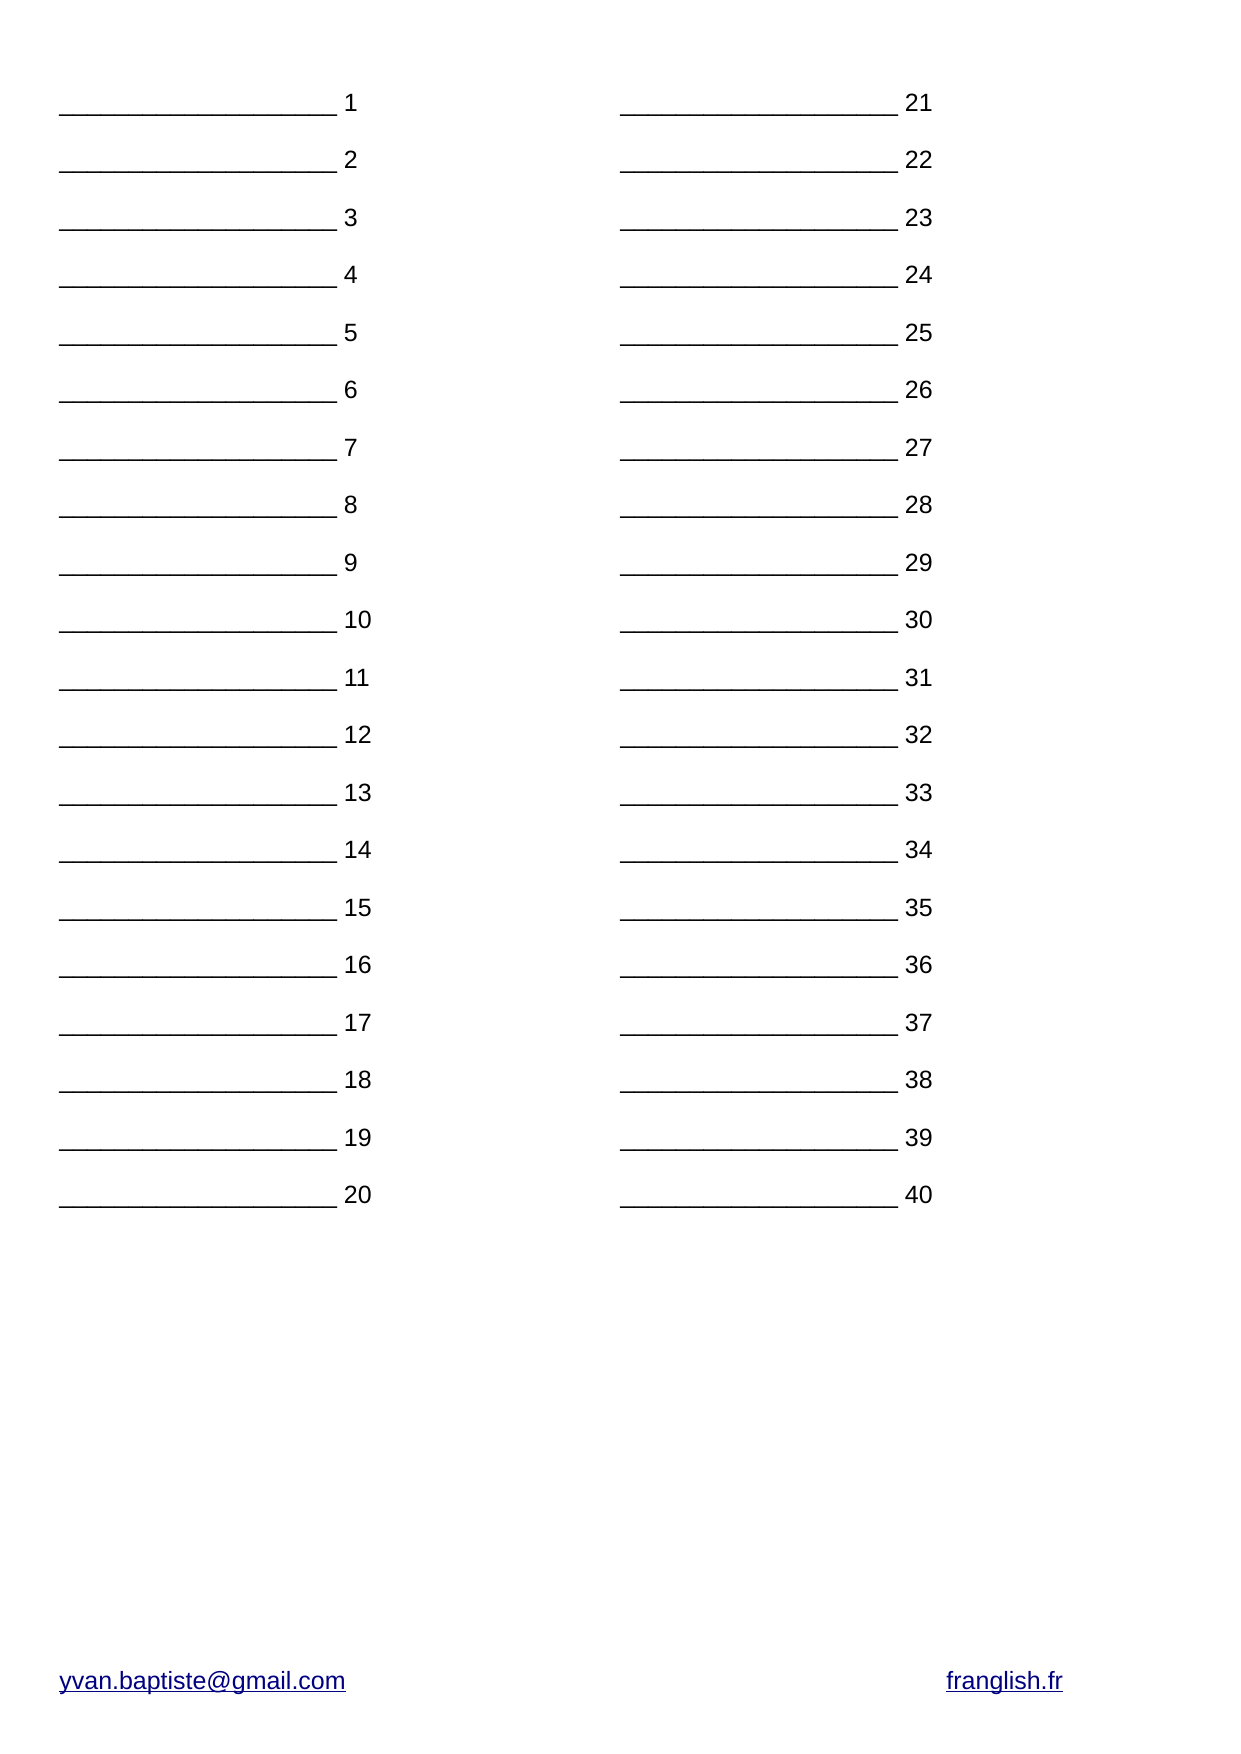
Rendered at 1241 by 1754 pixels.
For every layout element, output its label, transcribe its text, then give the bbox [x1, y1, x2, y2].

text ____________________ 1 ____________________ 2 ____________________ 3 ____________________ 4 ____________________ 5 ____________________ 6 ____________________ 7 ____________________ 8 ____________________ 9 ____________________ 10 ____________________ 11 ____________________ 12 ____________________ 13 ____________________ 14 ____________________ 15 ____________________ 16 ____________________ 17 ____________________ 18 ____________________ 19 ____________________ 20 ____________________ 21 ____________________ 22 ____________________ 23 ____________________ 24 ____________________ 25 ____________________ 26 ____________________ 27 ____________________ 28 ____________________ 29 ____________________ 30 ____________________ 31 ____________________ 32 ____________________ 33 ____________________ 34 ____________________ 35 ____________________ 36 ____________________ 37 ____________________ 38 ____________________ 39 ____________________ 40 [59, 88, 1181, 1209]
